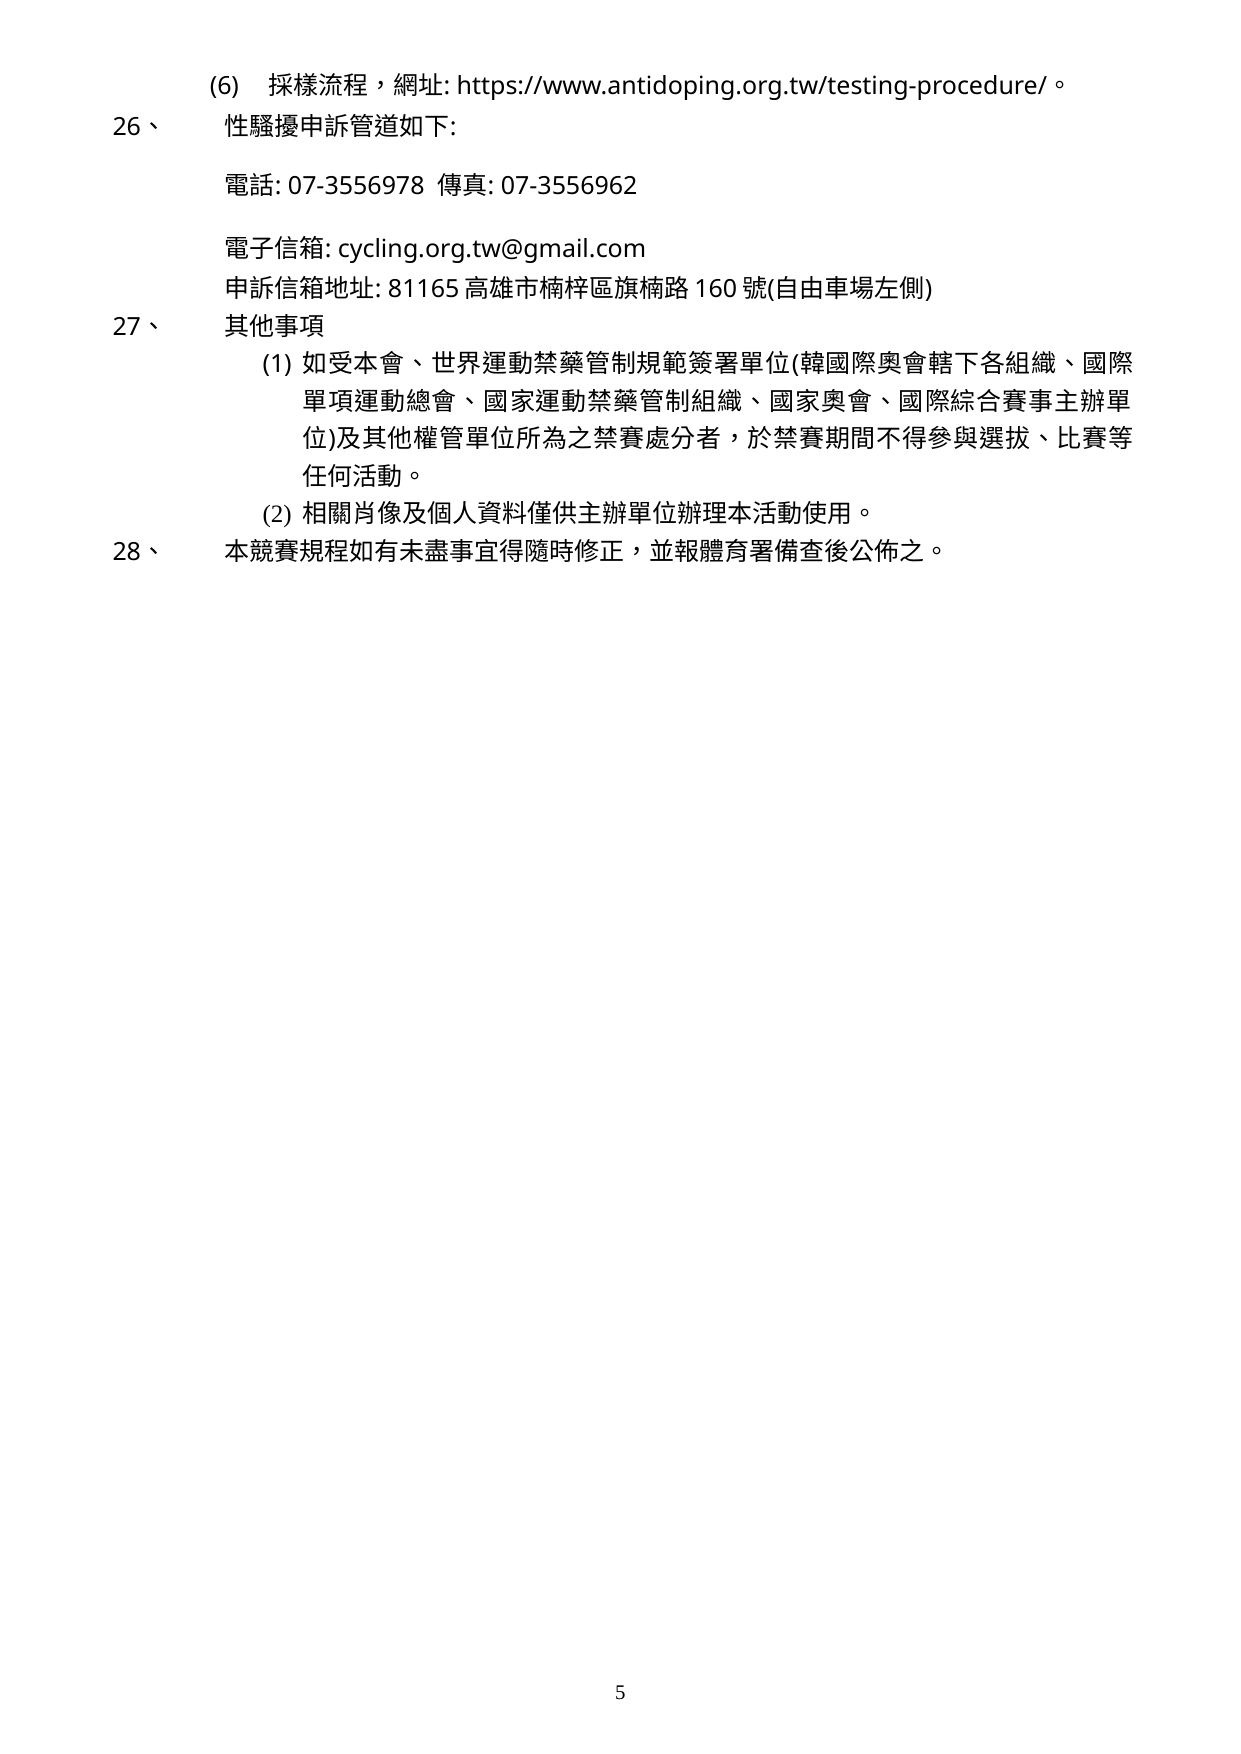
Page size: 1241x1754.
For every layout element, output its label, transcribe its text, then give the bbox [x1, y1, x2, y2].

text 電話: 07-3556978 傳真: 07-3556962 [224, 142, 1134, 205]
list 性騷擾申訴管道如下: [112, 105, 1134, 142]
list 如受本會、世界運動禁藥管制規範簽署單位(韓國際奧會轄下各組織、國際單項運動總會、國家運動禁藥管制組織、國家奧會、國際綜合賽事主辦單位)及其他權管單位所為之禁賽處分者，於禁賽期間不得參與選拔、比賽等任何活動。 [262, 342, 1134, 492]
list 其他事項 [112, 305, 1134, 342]
list 採樣流程，網址: https://www.antidoping.org.tw/testing-procedure/。 [209, 42, 1134, 105]
text 電子信箱: cycling.org.tw@gmail.com [224, 205, 1134, 267]
list 本競賽規程如有未盡事宜得隨時修正，並報體育署備查後公佈之。 [112, 530, 1134, 567]
text 申訴信箱地址: 81165高雄市楠梓區旗楠路160號(自由車場左側) [224, 267, 1134, 305]
list 相關肖像及個人資料僅供主辦單位辦理本活動使用。 [262, 492, 1134, 530]
